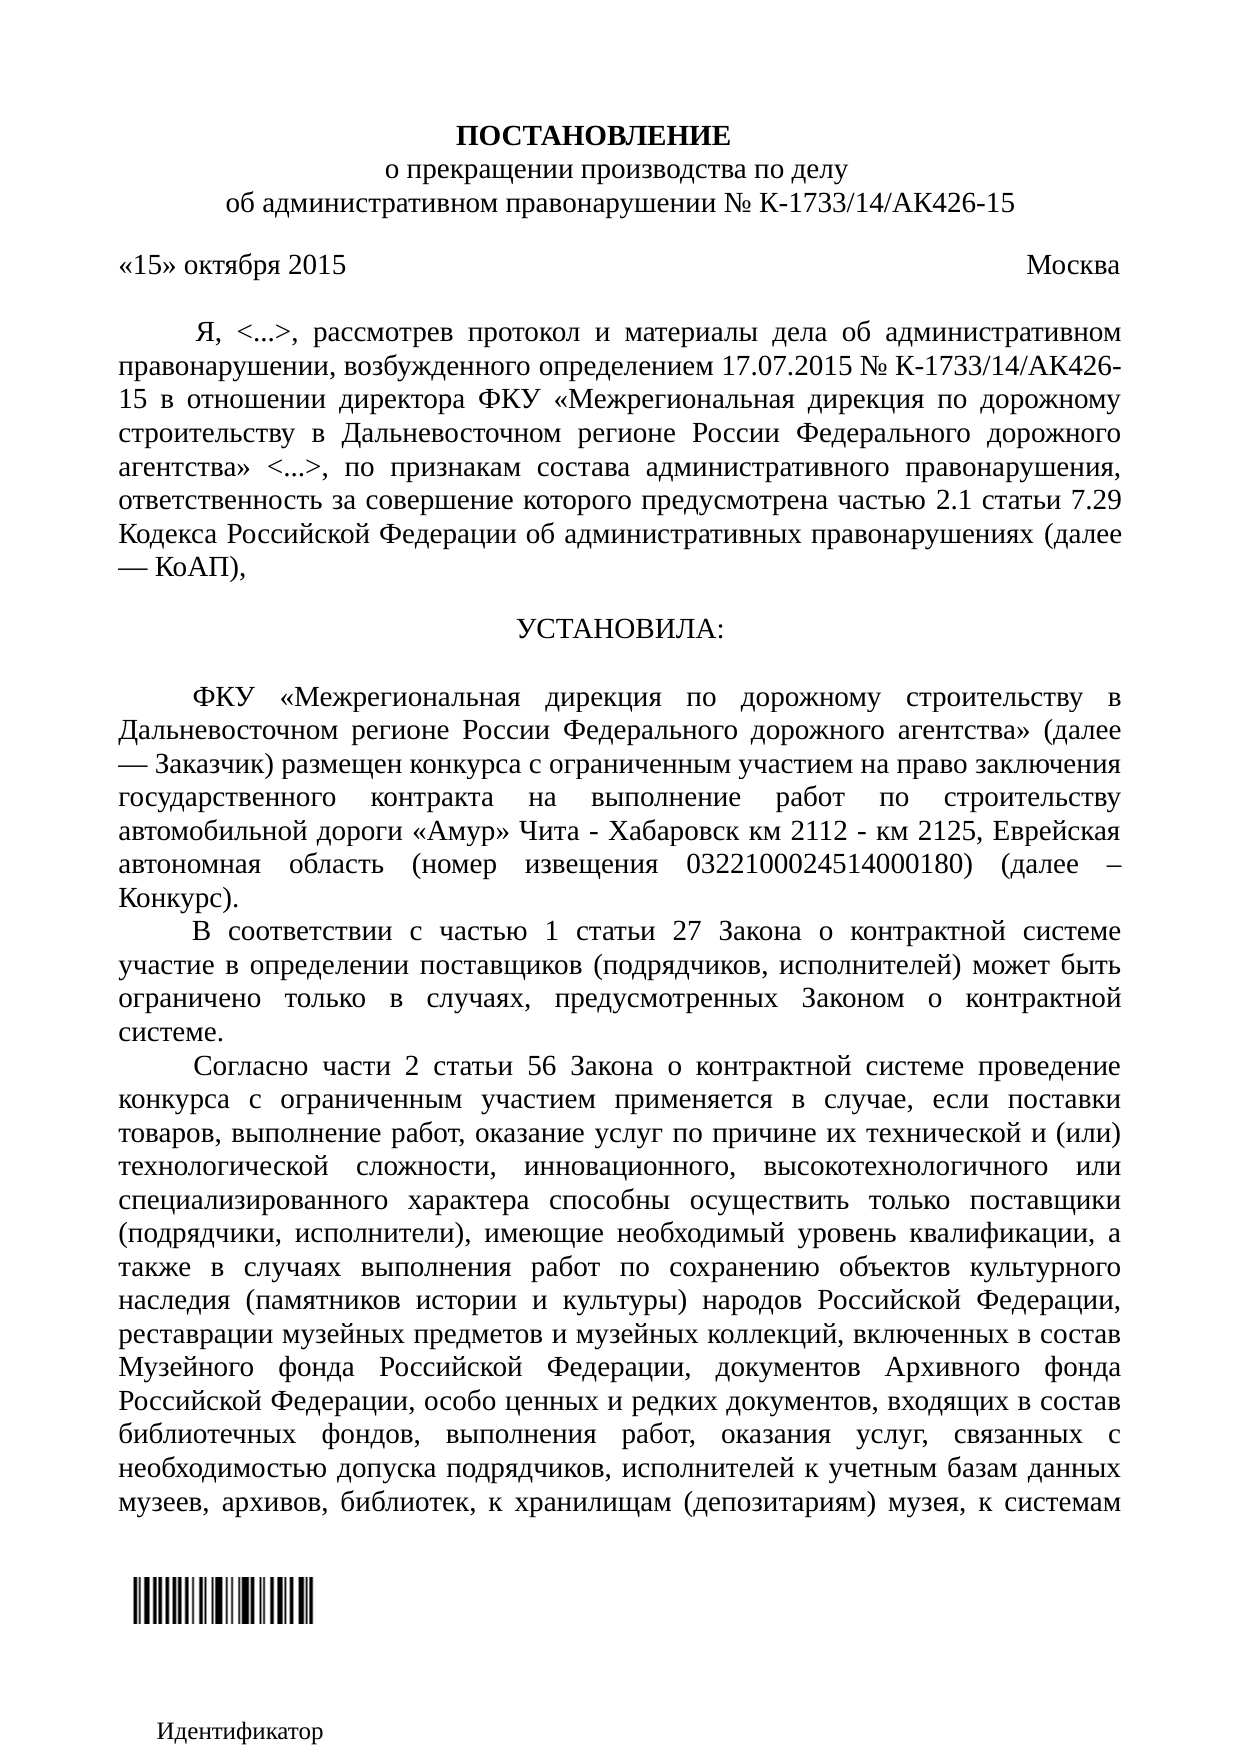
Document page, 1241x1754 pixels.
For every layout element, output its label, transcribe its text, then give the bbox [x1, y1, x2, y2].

text об административном правонарушении № К-1733/14/АК426-15 [118, 185, 1122, 219]
text Согласно части 2 статьи 56 Закона о контрактной системе проведение конкурса с ограниченным участием применяется в случае, если поставки товаров, выполнение работ, оказание услуг по причине их технической и (или) технологической сложности, инновационного, высокотехнологичного или специализированного характера способны осуществить только поставщики (подрядчики, исполнители), имеющие необходимый уровень квалификации, а также в случаях выполнения работ по сохранению объектов культурного наследия (памятников истории и культуры) народов Российской Федерации, реставрации музейных предметов и музейных коллекций, включенных в состав Музейного фонда Российской Федерации, документов Архивного фонда Российской Федерации, особо ценных и редких документов, входящих в состав библиотечных фондов, выполнения работ, оказания услуг, связанных с необходимостью допуска подрядчиков, исполнителей к учетным базам данных музеев, архивов, библиотек, к хранилищам (депозитариям) музея, к системам [118, 1048, 1122, 1517]
text ФКУ «Межрегиональная дирекция по дорожному строительству в Дальневосточном регионе России Федерального дорожного агентства» (далее — Заказчик) размещен конкурса с ограниченным участием на право заключения государственного контракта на выполнение работ по строительству автомобильной дороги «Амур» Чита - Хабаровск км 2112 - км 2125, Еврейская автономная область (номер извещения 0322100024514000180) (далее – Конкурс). [118, 679, 1122, 913]
text УСТАНОВИЛА: [118, 612, 1122, 645]
text «15» октября 2015 Москва [118, 247, 1122, 281]
text ПОСТАНОВЛЕНИЕ [117, 118, 1078, 152]
text Я, <...>, рассмотрев протокол и материалы дела об административном правонарушении, возбужденного определением 17.07.2015 № К-1733/14/АК426-15 в отношении директора ФКУ «Межрегиональная дирекция по дорожному строительству в Дальневосточном регионе России Федерального дорожного агентства» <...>, по признакам состава административного правонарушения, ответственность за совершение которого предусмотрена частью 2.1 статьи 7.29 Кодекса Российской Федерации об административных правонарушениях (далее — КоАП), [118, 314, 1122, 583]
text о прекращении производства по делу [118, 152, 1122, 185]
text В соответствии с частью 1 статьи 27 Закона о контрактной системе участие в определении поставщиков (подрядчиков, исполнителей) может быть ограничено только в случаях, предусмотренных Законом о контрактной системе. [118, 913, 1122, 1048]
picture [118, 1577, 331, 1624]
